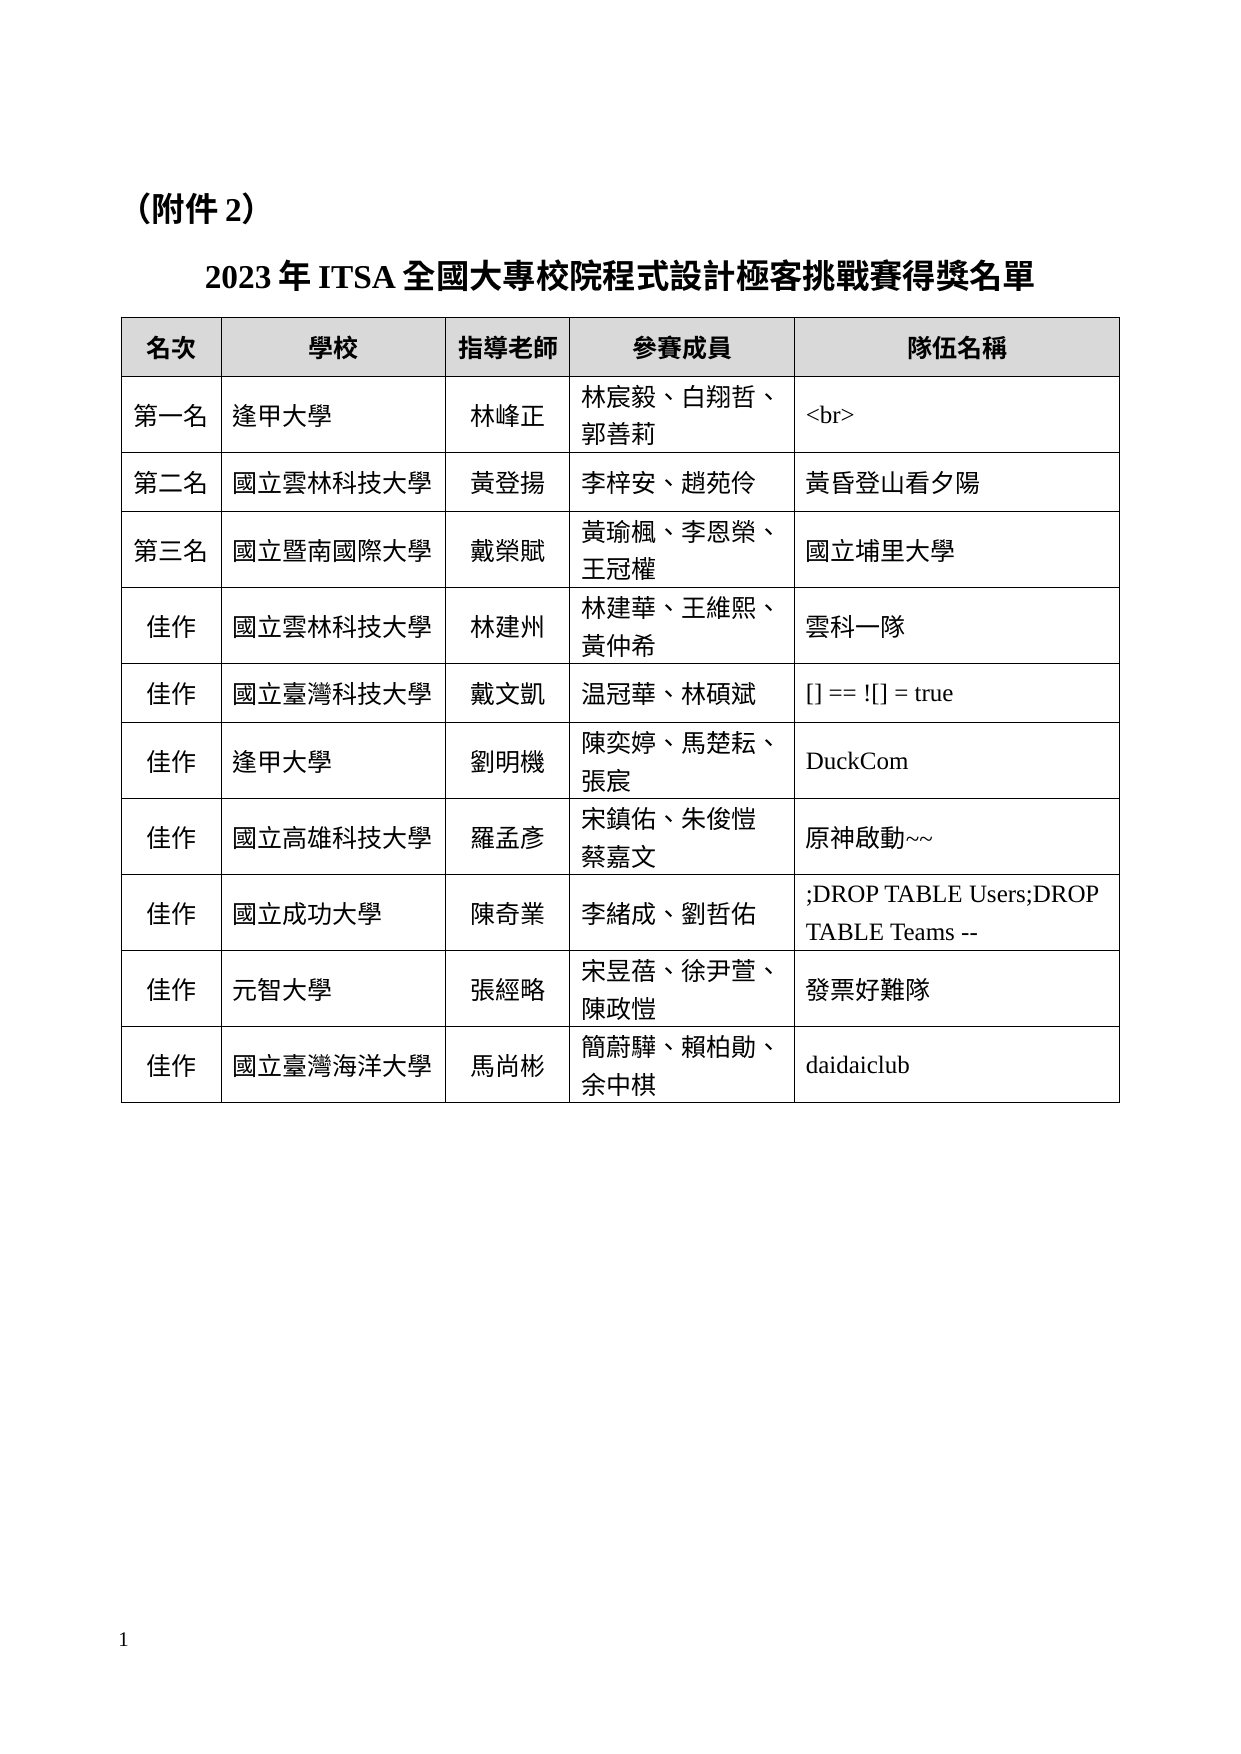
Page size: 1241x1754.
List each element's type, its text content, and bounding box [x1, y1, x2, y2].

table_cell 雲科一隊 [795, 588, 1119, 663]
table_cell 第二名 [122, 453, 221, 511]
table_cell 劉明機 [446, 723, 569, 798]
table_cell 簡蔚驊、賴柏勛、余中棋 [570, 1027, 794, 1102]
table_cell 宋鎮佑、朱俊愷 蔡嘉文 [570, 799, 794, 874]
table_cell <br> [795, 377, 1119, 452]
table_cell 黃登揚 [446, 453, 569, 511]
table_cell 佳作 [122, 723, 221, 798]
table_header 學校 [222, 318, 445, 376]
table_cell 陳奇業 [446, 875, 569, 950]
table_header 指導老師 [446, 318, 569, 376]
table_cell 李緒成、劉哲佑 [570, 875, 794, 950]
table_cell 宋昱蓓、徐尹萱、陳政愷 [570, 951, 794, 1026]
table_header 參賽成員 [570, 318, 794, 376]
text （附件2） [118, 183, 1122, 231]
table_cell 温冠華、林碩斌 [570, 664, 794, 722]
table_cell 陳奕婷、馬楚耘、張宸 [570, 723, 794, 798]
table_cell 第一名 [122, 377, 221, 452]
table_cell daidaiclub [795, 1027, 1119, 1102]
table_cell DuckCom [795, 723, 1119, 798]
table_cell 黃瑜楓、李恩榮、王冠權 [570, 512, 794, 587]
table_cell 第三名 [122, 512, 221, 587]
table_cell 國立雲林科技大學 [222, 588, 445, 663]
table_cell 逢甲大學 [222, 723, 445, 798]
table_cell 佳作 [122, 951, 221, 1026]
table_cell 馬尚彬 [446, 1027, 569, 1102]
table_cell 國立成功大學 [222, 875, 445, 950]
table_cell 羅孟彥 [446, 799, 569, 874]
table_cell 張經略 [446, 951, 569, 1026]
table_cell 元智大學 [222, 951, 445, 1026]
text 2023年ITSA全國大專校院程式設計極客挑戰賽得獎名單 [118, 250, 1122, 298]
table_cell 原神啟動~~ [795, 799, 1119, 874]
table_cell 國立臺灣科技大學 [222, 664, 445, 722]
table_cell 國立暨南國際大學 [222, 512, 445, 587]
table_cell 林建華、王維熙、黃仲希 [570, 588, 794, 663]
table_cell 逢甲大學 [222, 377, 445, 452]
table_header 隊伍名稱 [795, 318, 1119, 376]
table_cell 佳作 [122, 799, 221, 874]
table_cell 佳作 [122, 1027, 221, 1102]
table_cell 發票好難隊 [795, 951, 1119, 1026]
table_cell 林宸毅、白翔哲、郭善莉 [570, 377, 794, 452]
table_cell 佳作 [122, 875, 221, 950]
table_cell [] == ![] = true [795, 664, 1119, 722]
table_cell 佳作 [122, 664, 221, 722]
table_cell 國立高雄科技大學 [222, 799, 445, 874]
table_cell 戴文凱 [446, 664, 569, 722]
table_cell 林建州 [446, 588, 569, 663]
table_cell ;DROP TABLE Users;DROP TABLE Teams -- [795, 875, 1119, 950]
table_cell 林峰正 [446, 377, 569, 452]
table_cell 李梓安、趙苑伶 [570, 453, 794, 511]
table_cell 佳作 [122, 588, 221, 663]
table_cell 國立雲林科技大學 [222, 453, 445, 511]
table_cell 國立臺灣海洋大學 [222, 1027, 445, 1102]
table_header 名次 [122, 318, 221, 376]
table_cell 黃昏登山看夕陽 [795, 453, 1119, 511]
table_cell 戴榮賦 [446, 512, 569, 587]
table_cell 國立埔里大學 [795, 512, 1119, 587]
